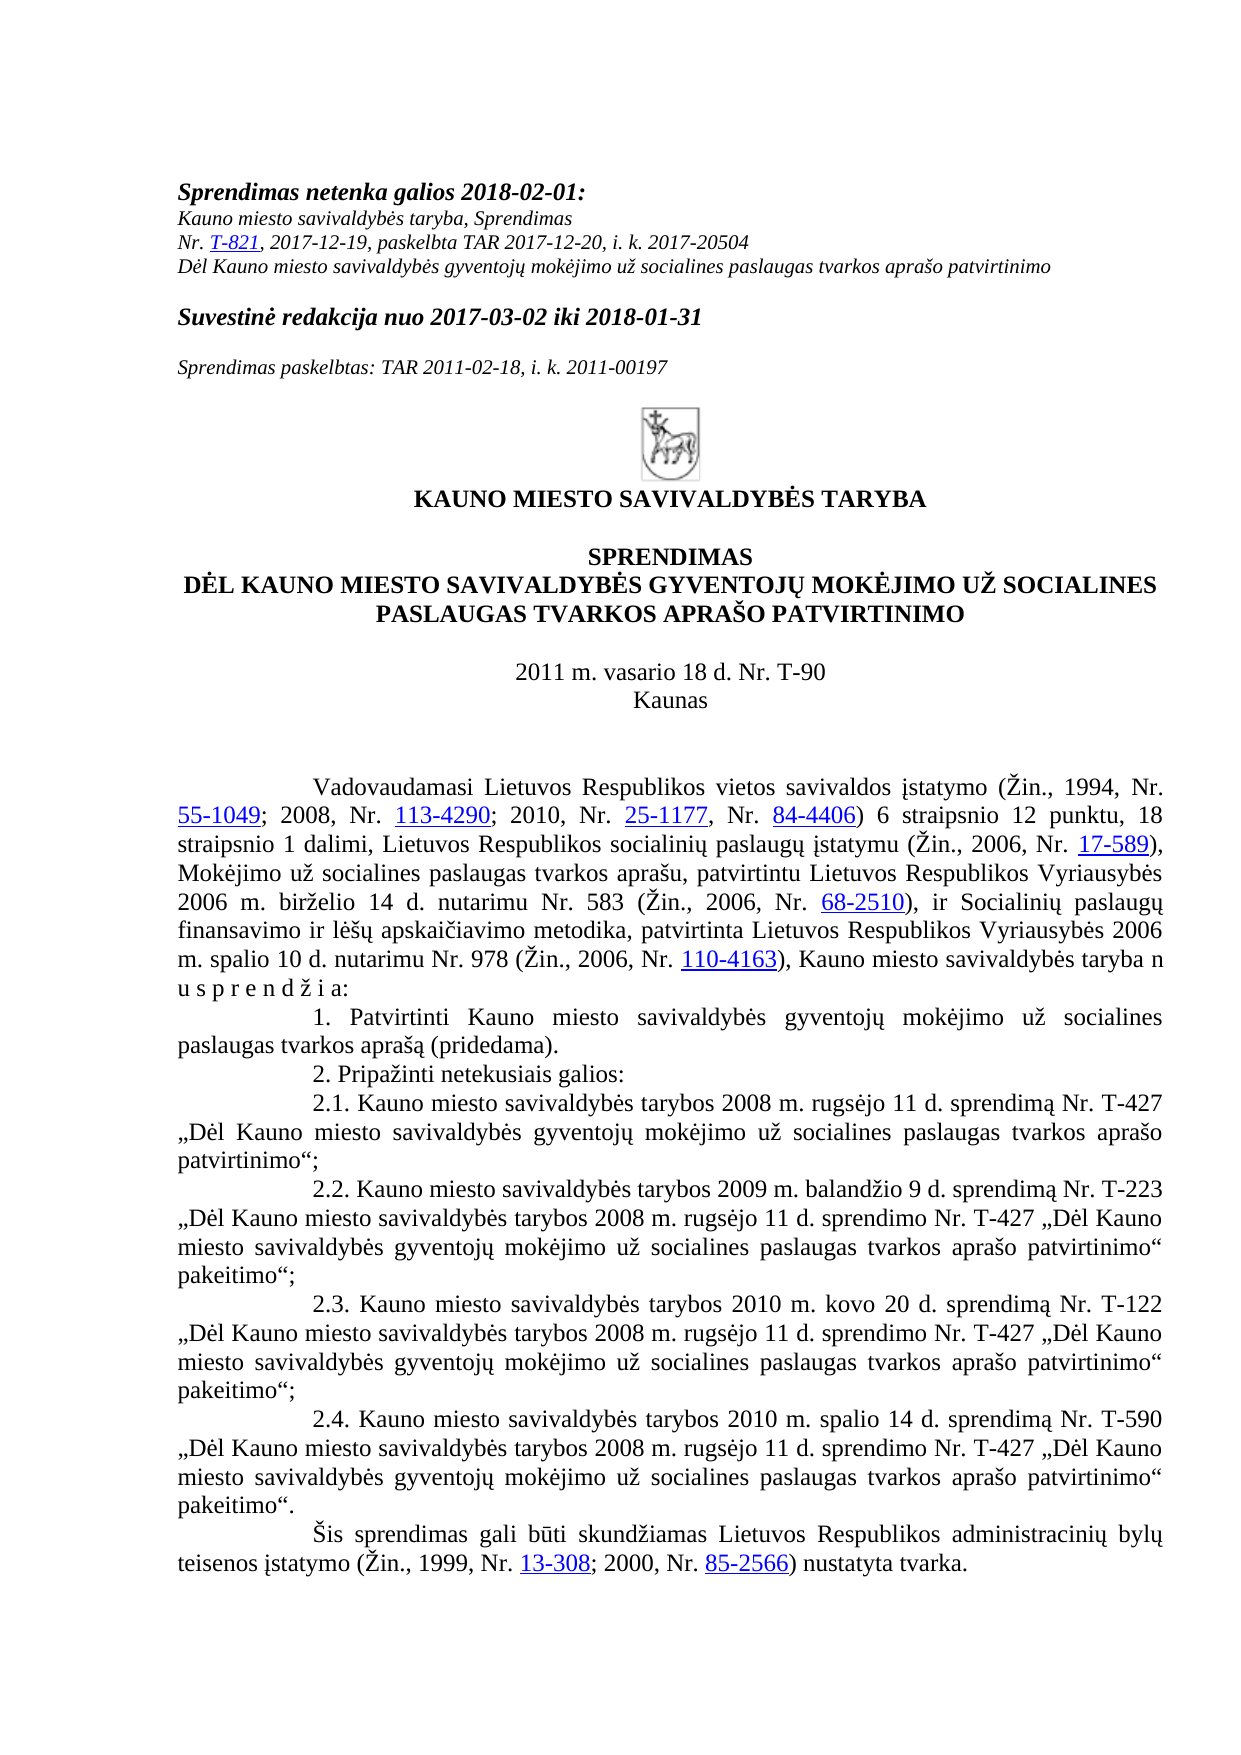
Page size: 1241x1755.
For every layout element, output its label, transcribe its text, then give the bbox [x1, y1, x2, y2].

text Sprendimas paskelbtas: TAR 2011-02-18, i. k. 2011-00197 [177, 355, 1163, 379]
text Kauno miesto savivaldybės taryba, Sprendimas [177, 206, 1163, 230]
text SPRENDIMAS [177, 542, 1163, 571]
text Kaunas [177, 686, 1163, 714]
text 2.3. Kauno miesto savivaldybės tarybos 2010 m. kovo 20 d. sprendimą Nr. T-122 „Dėl Kauno miesto savivaldybės tarybos 2008 m. rugsėjo 11 d. sprendimo Nr. T-427 „Dėl Kauno miesto savivaldybės gyventojų mokėjimo už socialines paslaugas tvarkos aprašo patvirtinimo“ pakeitimo“; [177, 1289, 1163, 1404]
text KAUNO MIESTO SAVIVALDYBĖS TARYBA [177, 484, 1163, 513]
text Sprendimas netenka galios 2018-02-01: [177, 177, 1163, 206]
text 2011 m. vasario 18 d. Nr. T-90 [177, 657, 1163, 686]
text Nr. T-821, 2017-12-19, paskelbta TAR 2017-12-20, i. k. 2017-20504 [177, 230, 1163, 254]
text Vadovaudamasi Lietuvos Respublikos vietos savivaldos įstatymo (Žin., 1994, Nr. 55-1049; 2008, Nr. 113-4290; 2010, Nr. 25-1177, Nr. 84-4406) 6 straipsnio 12 punktu, 18 straipsnio 1 dalimi, Lietuvos Respublikos socialinių paslaugų įstatymu (Žin., 2006, Nr. 17-589), Mokėjimo už socialines paslaugas tvarkos aprašu, patvirtintu Lietuvos Respublikos Vyriausybės 2006 m. birželio 14 d. nutarimu Nr. 583 (Žin., 2006, Nr. 68-2510), ir Socialinių paslaugų finansavimo ir lėšų apskaičiavimo metodika, patvirtinta Lietuvos Respublikos Vyriausybės 2006 m. spalio 10 d. nutarimu Nr. 978 (Žin., 2006, Nr. 110-4163), Kauno miesto savivaldybės taryba n u s p r e n d ž i a: [177, 772, 1163, 1002]
text 2. Pripažinti netekusiais galios: [177, 1059, 1163, 1088]
text 1. Patvirtinti Kauno miesto savivaldybės gyventojų mokėjimo už socialines paslaugas tvarkos aprašą (pridedama). [177, 1002, 1163, 1059]
text DĖL KAUNO MIESTO SAVIVALDYBĖS GYVENTOJŲ MOKĖJIMO UŽ SOCIALINES PASLAUGAS TVARKOS APRAŠO PATVIRTINIMO [177, 571, 1163, 628]
text 2.4. Kauno miesto savivaldybės tarybos 2010 m. spalio 14 d. sprendimą Nr. T-590 „Dėl Kauno miesto savivaldybės tarybos 2008 m. rugsėjo 11 d. sprendimo Nr. T-427 „Dėl Kauno miesto savivaldybės gyventojų mokėjimo už socialines paslaugas tvarkos aprašo patvirtinimo“ pakeitimo“. [177, 1404, 1163, 1519]
text Suvestinė redakcija nuo 2017-03-02 iki 2018-01-31 [177, 302, 1163, 331]
text Šis sprendimas gali būti skundžiamas Lietuvos Respublikos administracinių bylų teisenos įstatymo (Žin., 1999, Nr. 13-308; 2000, Nr. 85-2566) nustatyta tvarka. [177, 1519, 1163, 1577]
text 2.1. Kauno miesto savivaldybės tarybos 2008 m. rugsėjo 11 d. sprendimą Nr. T-427 „Dėl Kauno miesto savivaldybės gyventojų mokėjimo už socialines paslaugas tvarkos aprašo patvirtinimo“; [177, 1088, 1163, 1174]
text Dėl Kauno miesto savivaldybės gyventojų mokėjimo už socialines paslaugas tvarkos aprašo patvirtinimo [177, 254, 1163, 278]
text 2.2. Kauno miesto savivaldybės tarybos 2009 m. balandžio 9 d. sprendimą Nr. T-223 „Dėl Kauno miesto savivaldybės tarybos 2008 m. rugsėjo 11 d. sprendimo Nr. T-427 „Dėl Kauno miesto savivaldybės gyventojų mokėjimo už socialines paslaugas tvarkos aprašo patvirtinimo“ pakeitimo“; [177, 1174, 1163, 1289]
